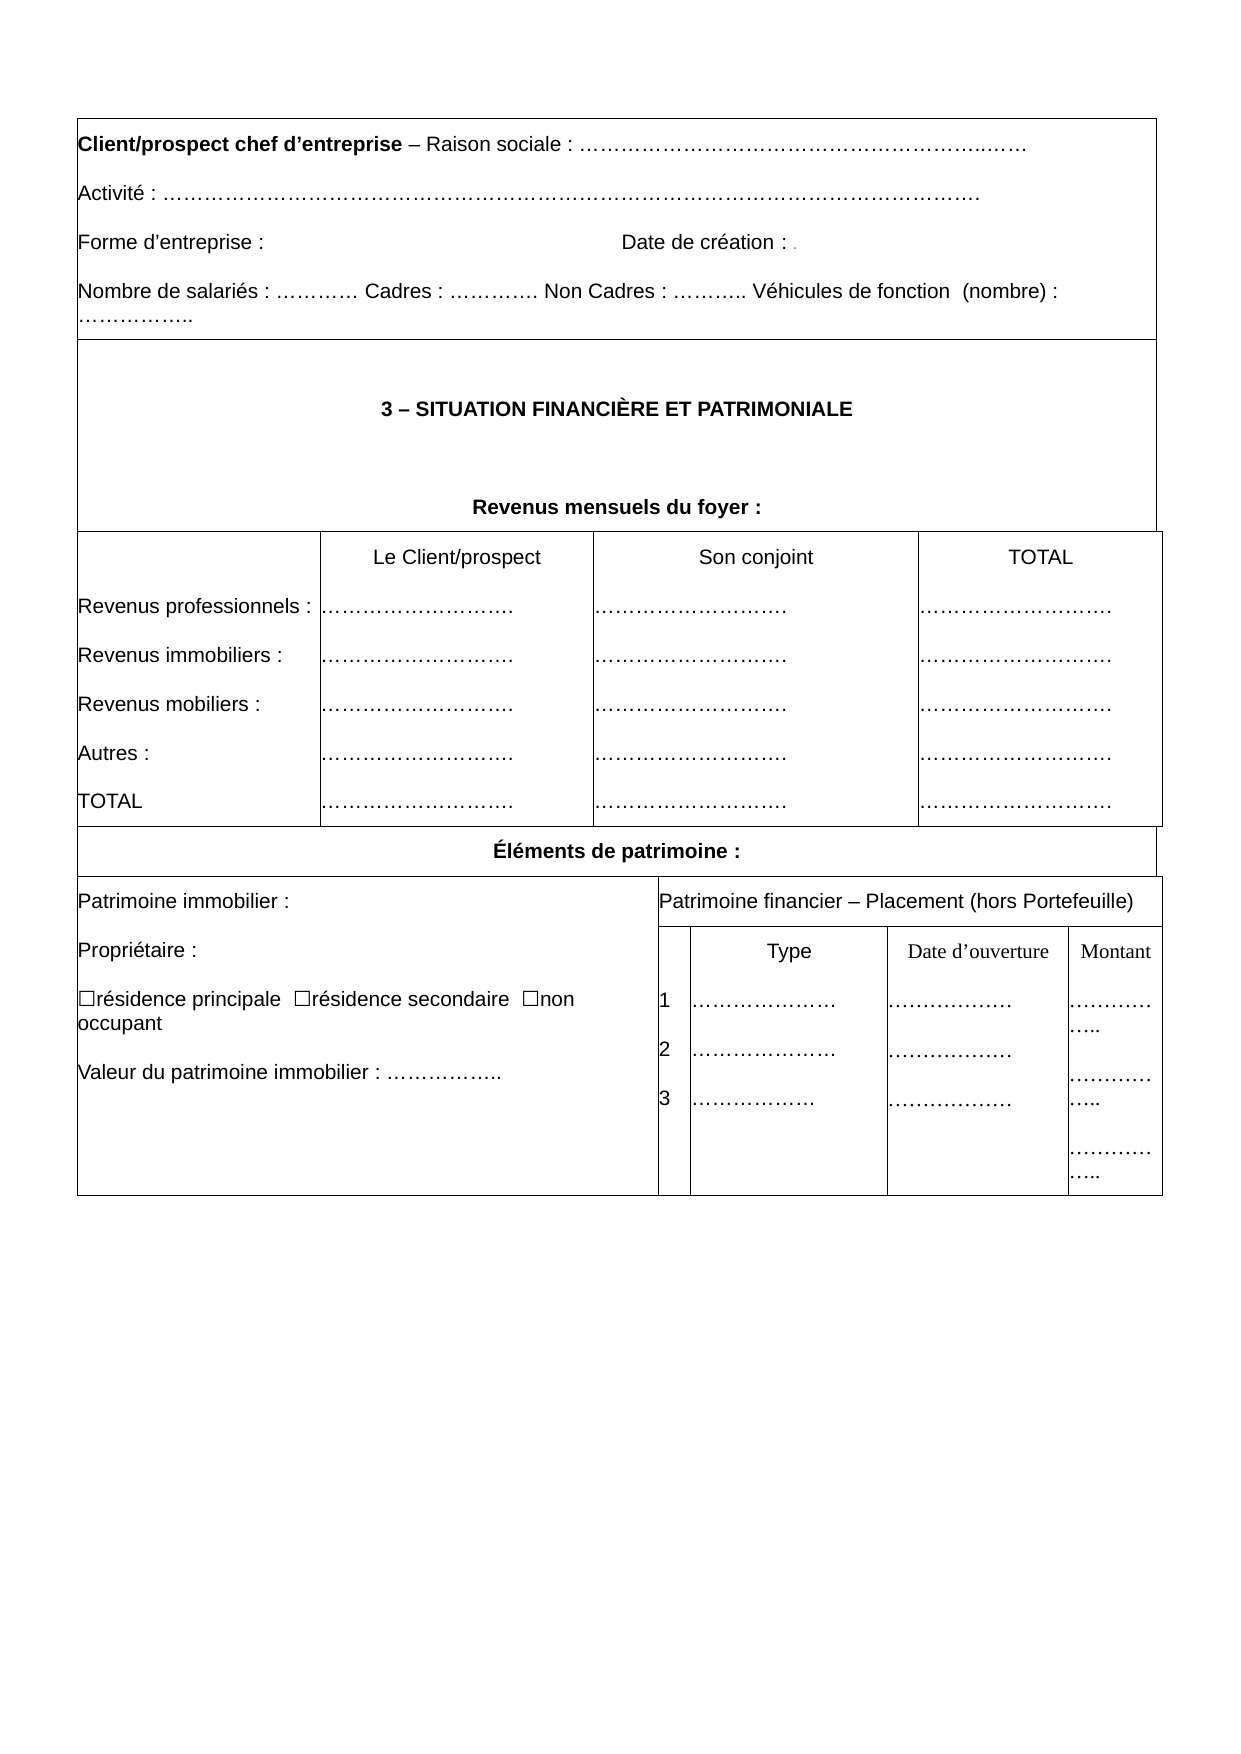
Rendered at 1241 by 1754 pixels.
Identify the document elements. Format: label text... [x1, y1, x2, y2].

table_cell Patrimoine financier – Placement (hors Portefeuille) [659, 877, 1162, 926]
table_cell Revenus professionnels : Revenus immobiliers : Revenus mobiliers : Autres : TOTAL [78, 532, 320, 826]
table_cell 3 – situation financière et patrimoniale Revenus mensuels du foyer : [78, 340, 1156, 531]
table_cell [1157, 827, 1163, 876]
table_cell [1157, 118, 1163, 339]
table_cell 1 2 3 [659, 927, 690, 1195]
table_cell [1157, 339, 1163, 531]
table_cell Éléments de patrimoine : [78, 827, 1156, 876]
table_cell Montant …………….. …………….. …………….. [1069, 927, 1162, 1195]
table_cell TOTAL ………………………. ………………………. ………………………. ………………………. ………………………. [919, 532, 1162, 826]
table_cell Type ………………… ………………… ……………… [691, 927, 887, 1195]
table_cell Le Client/prospect ………………………. ………………………. ………………………. ………………………. ………………………. [321, 532, 593, 826]
table_cell Son conjoint ………………………. ………………………. ………………………. ………………………. ………………………. [594, 532, 918, 826]
table_cell Patrimoine immobilier : Propriétaire : ☐résidence principale ☐résidence secondaire ☐non occupant Valeur du patrimoine immobilier : …………….. [78, 877, 658, 1195]
table_cell Date d’ouverture ……………… ……………… ……………… [888, 927, 1068, 1195]
table_cell Client/prospect chef d’entreprise – Raison sociale : …………………………………………………..…… Activité : ………………………………………………………………………………………………………. Forme d’entreprise : Date de création : . Nombre de salariés : ………… Cadres : …………. Non Cadres : ……….. Véhicules de fonction (nombre) : …………….. [78, 119, 1156, 339]
